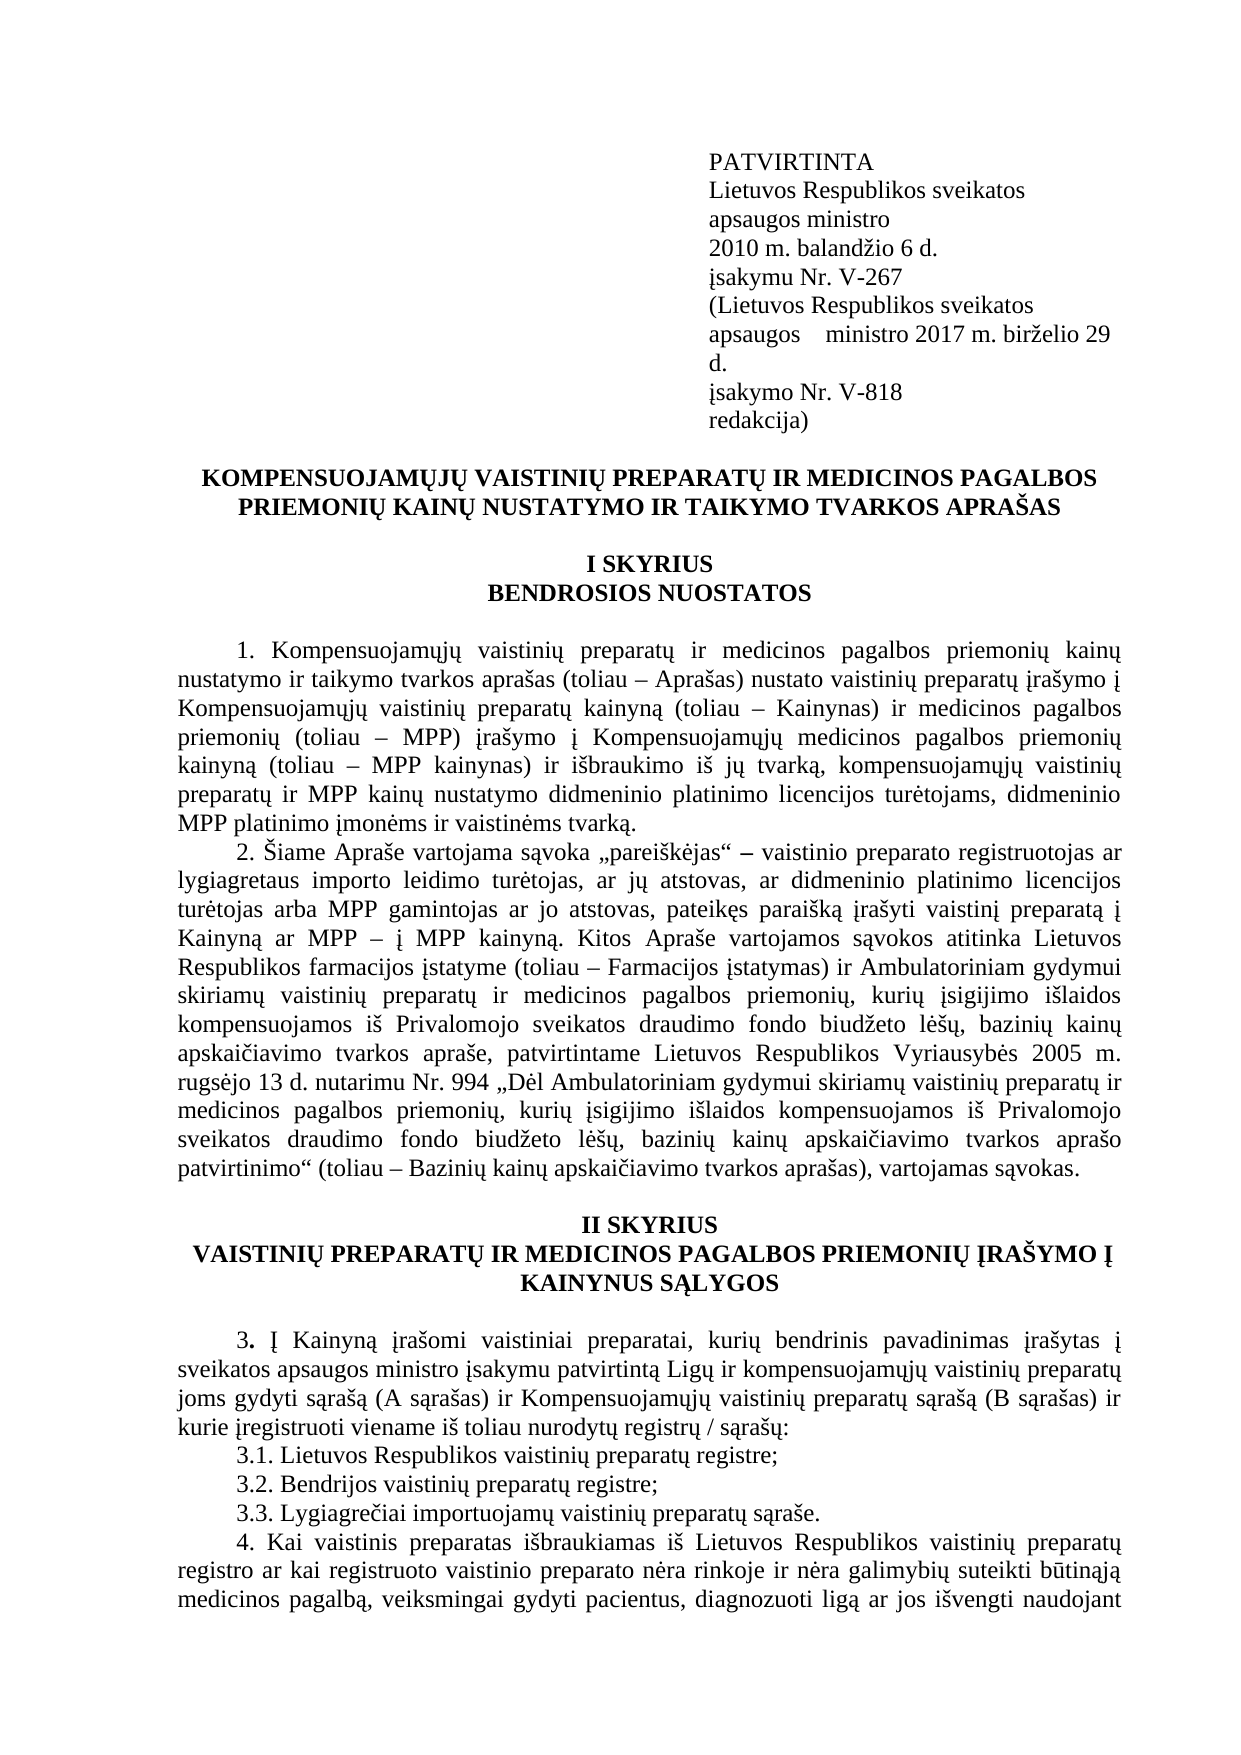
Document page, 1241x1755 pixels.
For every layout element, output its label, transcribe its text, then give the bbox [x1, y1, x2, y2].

text redakcija) [702, 406, 1122, 434]
text 3. Į Kainyną įrašomi vaistiniai preparatai, kurių bendrinis pavadinimas įrašytas į sveikatos apsaugos ministro įsakymu patvirtintą Ligų ir kompensuojamųjų vaistinių preparatų joms gydyti sąrašą (A sąrašas) ir Kompensuojamųjų vaistinių preparatų sąrašą (B sąrašas) ir kurie įregistruoti viename iš toliau nurodytų registrų / sąrašų: [177, 1326, 1122, 1441]
text 3.1. Lietuvos Respublikos vaistinių preparatų registre; [177, 1441, 1122, 1469]
text II SKYRIUS [177, 1211, 1122, 1239]
text BENDROSIOS NUOSTATOS [177, 578, 1122, 607]
text KOMPENSUOJAMŲJŲ VAISTINIŲ PREPARATŲ IR MEDICINOS PAGALBOS PRIEMONIŲ KAINŲ NUSTATYMO IR TAIKYMO TVARKOS APRAŠAS [177, 463, 1122, 521]
text 1. Kompensuojamųjų vaistinių preparatų ir medicinos pagalbos priemonių kainų nustatymo ir taikymo tvarkos aprašas (toliau – Aprašas) nustato vaistinių preparatų įrašymo į Kompensuojamųjų vaistinių preparatų kainyną (toliau – Kainynas) ir medicinos pagalbos priemonių (toliau – MPP) įrašymo į Kompensuojamųjų medicinos pagalbos priemonių kainyną (toliau – MPP kainynas) ir išbraukimo iš jų tvarką, kompensuojamųjų vaistinių preparatų ir MPP kainų nustatymo didmeninio platinimo licencijos turėtojams, didmeninio MPP platinimo įmonėms ir vaistinėms tvarką. [177, 636, 1122, 837]
text Lietuvos Respublikos sveikatos [177, 176, 1122, 204]
text 2010 m. balandžio 6 d. [177, 233, 1122, 262]
text 3.2. Bendrijos vaistinių preparatų registre; [177, 1469, 1122, 1498]
text (Lietuvos Respublikos sveikatos apsaugos ministro 2017 m. birželio 29 d. [709, 291, 1122, 377]
text įsakymo Nr. V-818 [702, 377, 1122, 406]
text VAISTINIŲ PREPARATŲ IR MEDICINOS PAGALBOS PRIEMONIŲ ĮRAŠYMO Į KAINYNUS SĄLYGOS [177, 1239, 1122, 1297]
text 4. Kai vaistinis preparatas išbraukiamas iš Lietuvos Respublikos vaistinių preparatų registro ar kai registruoto vaistinio preparato nėra rinkoje ir nėra galimybių suteikti būtinąją medicinos pagalbą, veiksmingai gydyti pacientus, diagnozuoti ligą ar jos išvengti naudojant [177, 1527, 1122, 1613]
text įsakymu Nr. V-267 [177, 262, 1122, 291]
text PATVIRTINTA [709, 147, 1122, 176]
text apsaugos ministro [177, 204, 1122, 233]
text 2. Šiame Apraše vartojama sąvoka „pareiškėjas“ – vaistinio preparato registruotojas ar lygiagretaus importo leidimo turėtojas, ar jų atstovas, ar didmeninio platinimo licencijos turėtojas arba MPP gamintojas ar jo atstovas, pateikęs paraišką įrašyti vaistinį preparatą į Kainyną ar MPP – į MPP kainyną. Kitos Apraše vartojamos sąvokos atitinka Lietuvos Respublikos farmacijos įstatyme (toliau – Farmacijos įstatymas) ir Ambulatoriniam gydymui skiriamų vaistinių preparatų ir medicinos pagalbos priemonių, kurių įsigijimo išlaidos kompensuojamos iš Privalomojo sveikatos draudimo fondo biudžeto lėšų, bazinių kainų apskaičiavimo tvarkos apraše, patvirtintame Lietuvos Respublikos Vyriausybės 2005 m. rugsėjo 13 d. nutarimu Nr. 994 „Dėl Ambulatoriniam gydymui skiriamų vaistinių preparatų ir medicinos pagalbos priemonių, kurių įsigijimo išlaidos kompensuojamos iš Privalomojo sveikatos draudimo fondo biudžeto lėšų, bazinių kainų apskaičiavimo tvarkos aprašo patvirtinimo“ (toliau – Bazinių kainų apskaičiavimo tvarkos aprašas), vartojamas sąvokas. [177, 837, 1122, 1182]
text I SKYRIUS [177, 549, 1122, 578]
text 3.3. Lygiagrečiai importuojamų vaistinių preparatų sąraše. [177, 1498, 1122, 1527]
